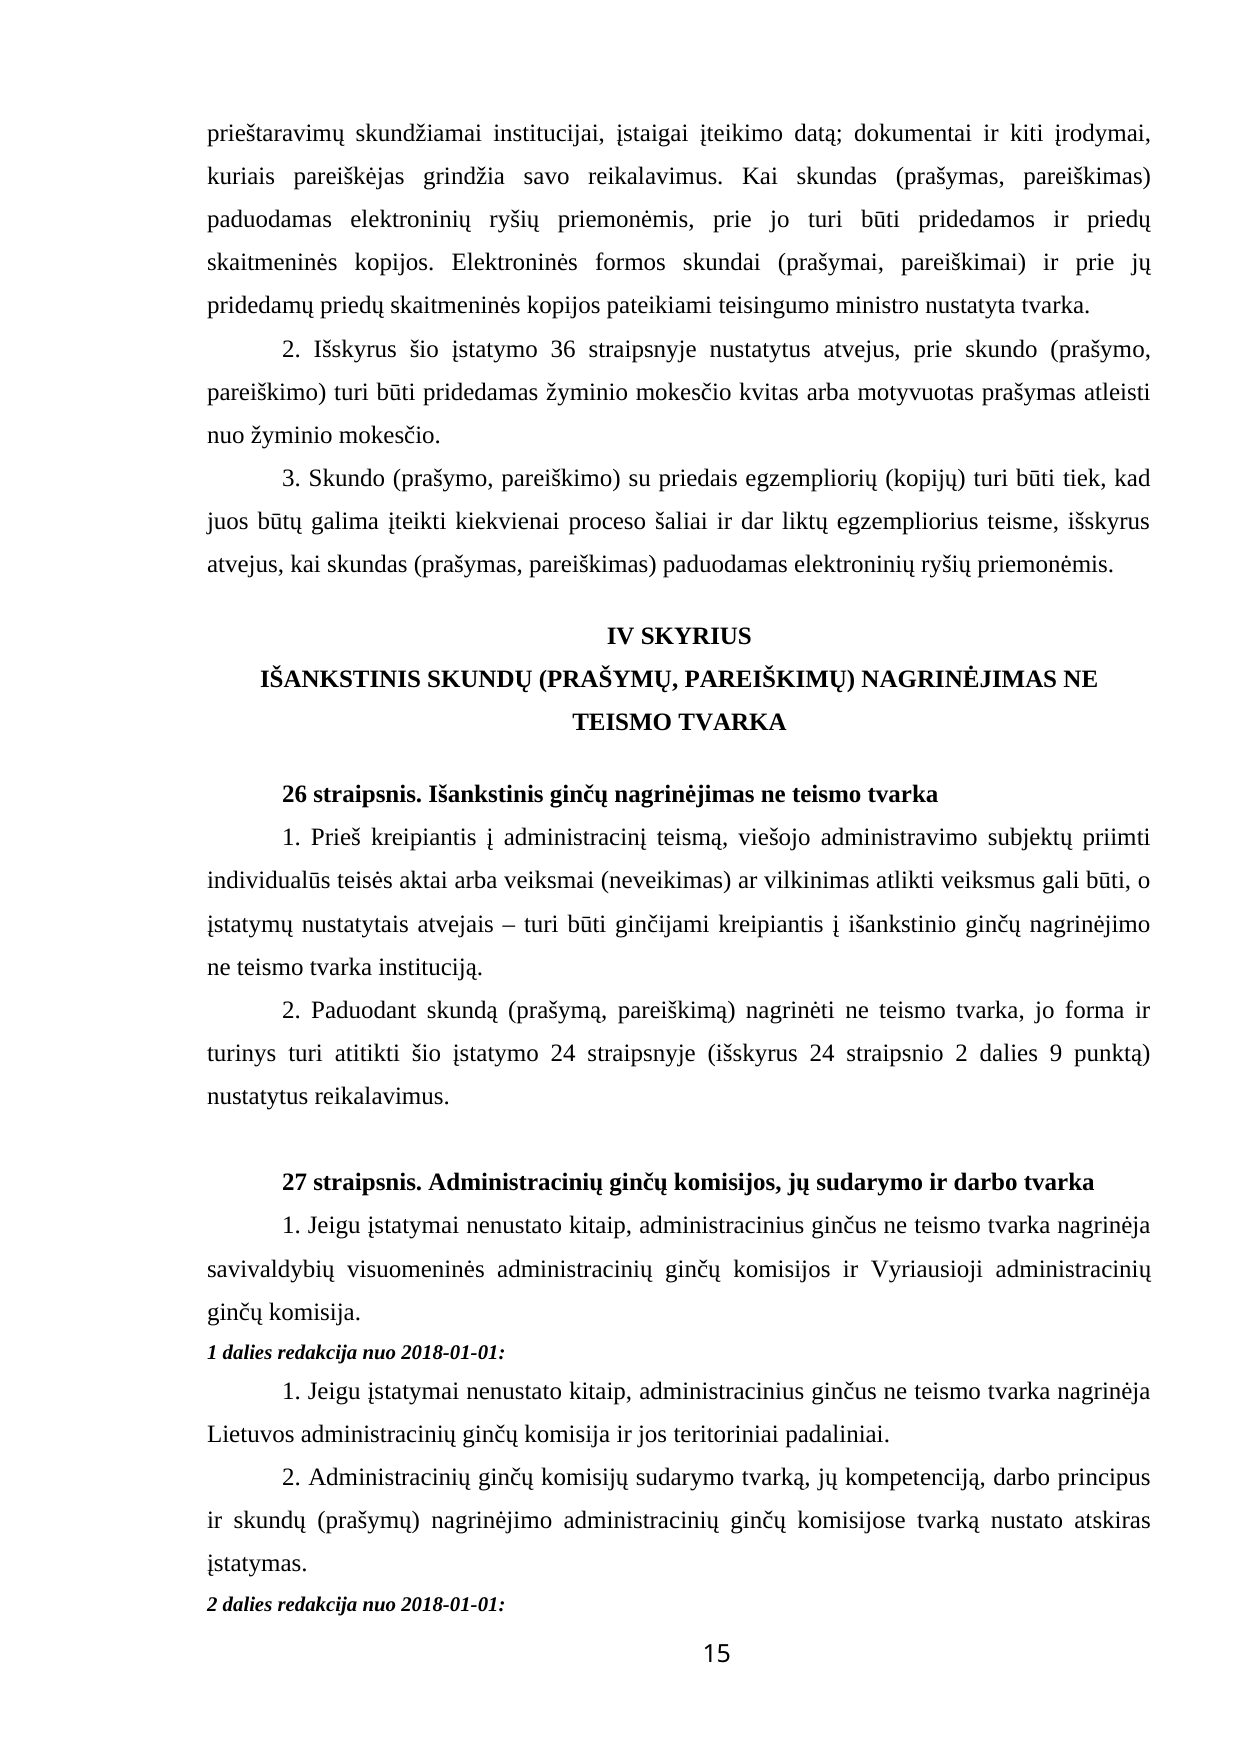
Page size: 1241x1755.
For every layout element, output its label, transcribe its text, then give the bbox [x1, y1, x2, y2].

text prieštaravimų skundžiamai institucijai, įstaigai įteikimo datą; dokumentai ir kiti įrodymai, kuriais pareiškėjas grindžia savo reikalavimus. Kai skundas (prašymas, pareiškimas) paduodamas elektroninių ryšių priemonėmis, prie jo turi būti pridedamos ir priedų skaitmeninės kopijos. Elektroninės formos skundai (prašymai, pareiškimai) ir prie jų pridedamų priedų skaitmeninės kopijos pateikiami teisingumo ministro nustatyta tvarka. [207, 118, 1152, 319]
text 3. Skundo (prašymo, pareiškimo) su priedais egzempliorių (kopijų) turi būti tiek, kad juos būtų galima įteikti kiekvienai proceso šaliai ir dar liktų egzempliorius teisme, išskyrus atvejus, kai skundas (prašymas, pareiškimas) paduodamas elektroninių ryšių priemonėmis. [207, 463, 1152, 578]
text 2. Išskyrus šio įstatymo 36 straipsnyje nustatytus atvejus, prie skundo (prašymo, pareiškimo) turi būti pridedamas žyminio mokesčio kvitas arba motyvuotas prašymas atleisti nuo žyminio mokesčio. [207, 334, 1152, 449]
text IŠANKSTINIS SKUNDŲ (PRAŠYMŲ, PAREIŠKIMŲ) NAGRINĖJIMAS NE TEISMO TVARKA [207, 664, 1152, 736]
text 1 dalies redakcija nuo 2018-01-01: [207, 1340, 1152, 1364]
text IV SKYRIUS [207, 621, 1152, 650]
text 2 dalies redakcija nuo 2018-01-01: [207, 1592, 1152, 1616]
text 27 straipsnis. Administracinių ginčų komisijos, jų sudarymo ir darbo tvarka [207, 1167, 1152, 1196]
text 1. Prieš kreipiantis į administracinį teismą, viešojo administravimo subjektų priimti individualūs teisės aktai arba veiksmai (neveikimas) ar vilkinimas atlikti veiksmus gali būti, o įstatymų nustatytais atvejais – turi būti ginčijami kreipiantis į išankstinio ginčų nagrinėjimo ne teismo tvarka instituciją. [207, 822, 1152, 981]
text 1. Jeigu įstatymai nenustato kitaip, administracinius ginčus ne teismo tvarka nagrinėja savivaldybių visuomeninės administracinių ginčų komisijos ir Vyriausioji administracinių ginčų komisija. [207, 1211, 1152, 1326]
text 26 straipsnis. Išankstinis ginčų nagrinėjimas ne teismo tvarka [207, 779, 1152, 808]
text 1. Jeigu įstatymai nenustato kitaip, administracinius ginčus ne teismo tvarka nagrinėja Lietuvos administracinių ginčų komisija ir jos teritoriniai padaliniai. [207, 1376, 1152, 1448]
text 2. Administracinių ginčų komisijų sudarymo tvarką, jų kompetenciją, darbo principus ir skundų (prašymų) nagrinėjimo administracinių ginčų komisijose tvarką nustato atskiras įstatymas. [207, 1462, 1152, 1577]
text 2. Paduodant skundą (prašymą, pareiškimą) nagrinėti ne teismo tvarka, jo forma ir turinys turi atitikti šio įstatymo 24 straipsnyje (išskyrus 24 straipsnio 2 dalies 9 punktą) nustatytus reikalavimus. [207, 995, 1152, 1110]
